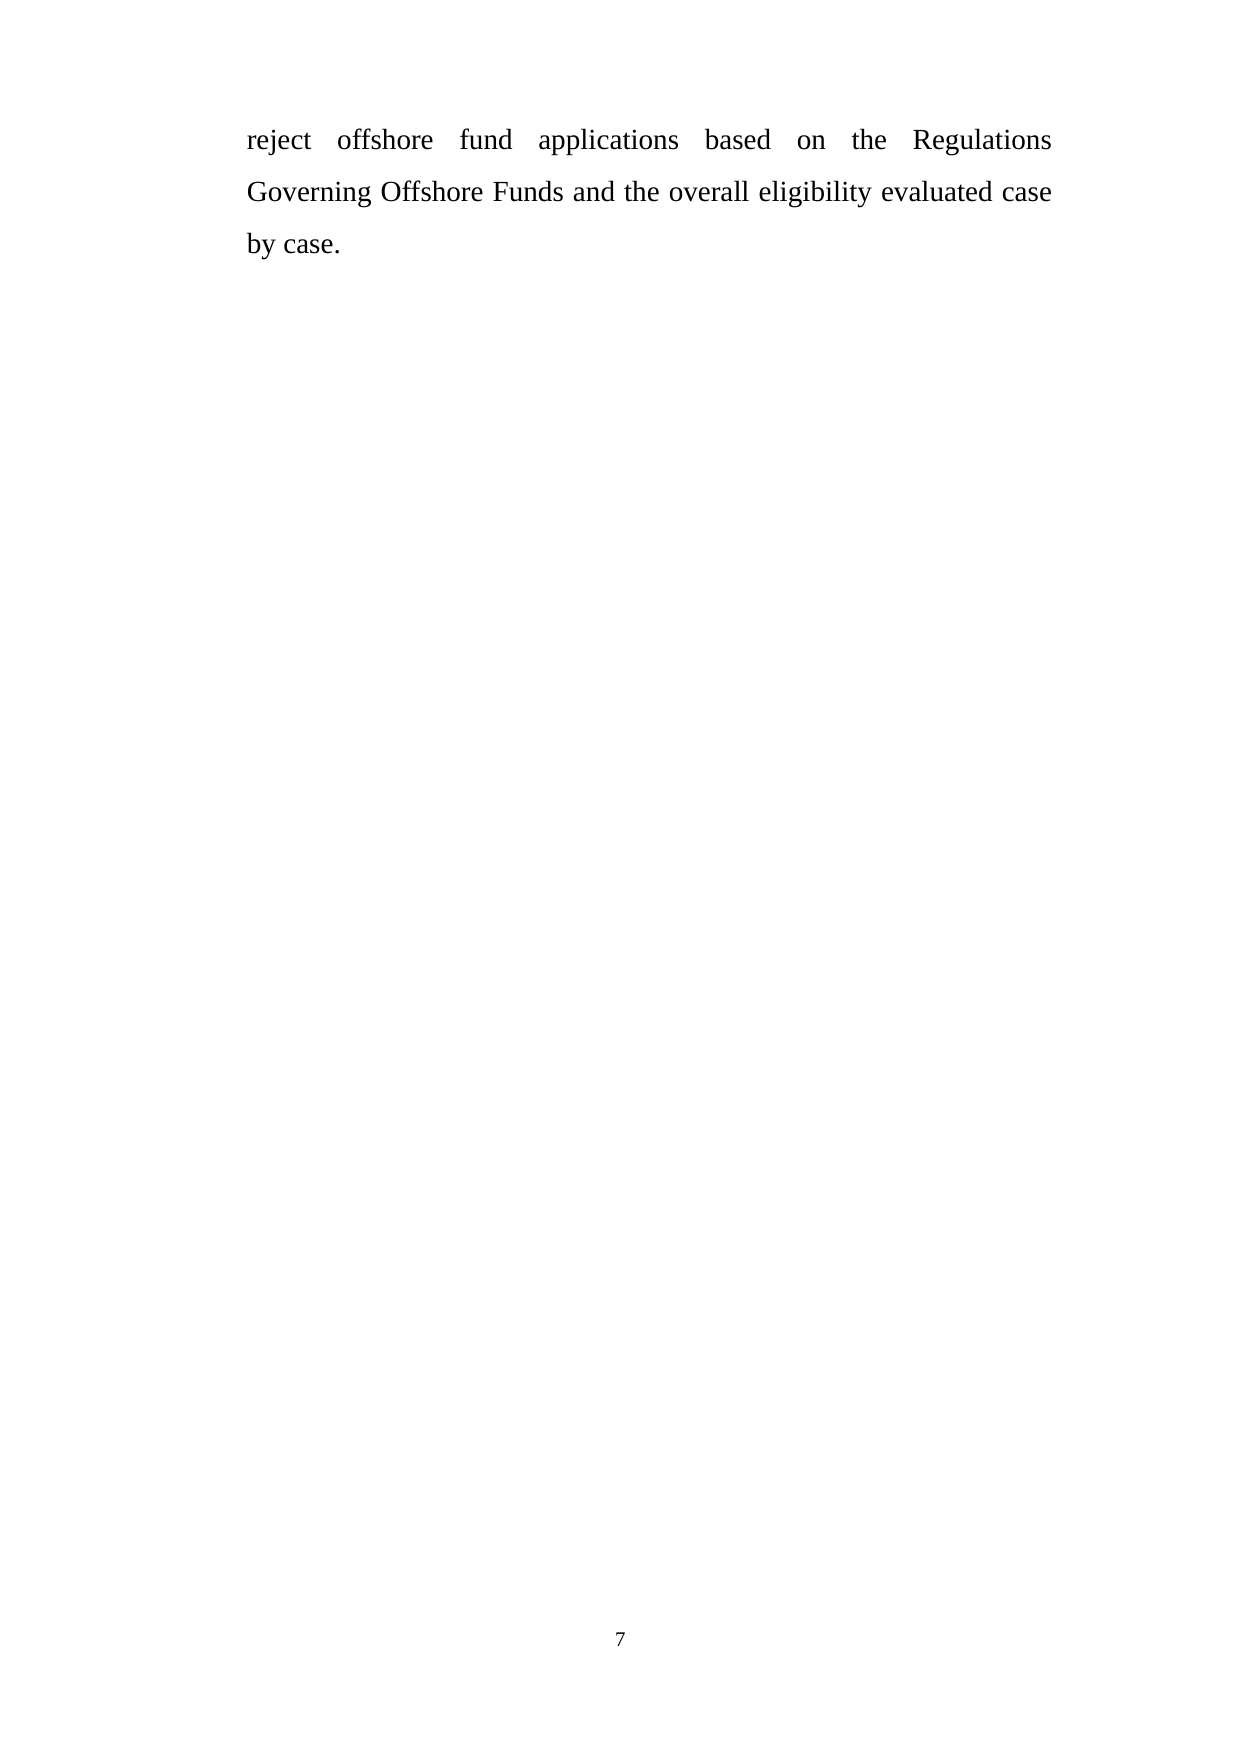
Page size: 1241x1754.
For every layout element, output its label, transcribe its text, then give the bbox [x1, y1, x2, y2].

text reject offshore fund applications based on the Regulations Governing Offshore Funds and the overall eligibility evaluated case by case. [187, 108, 1053, 264]
